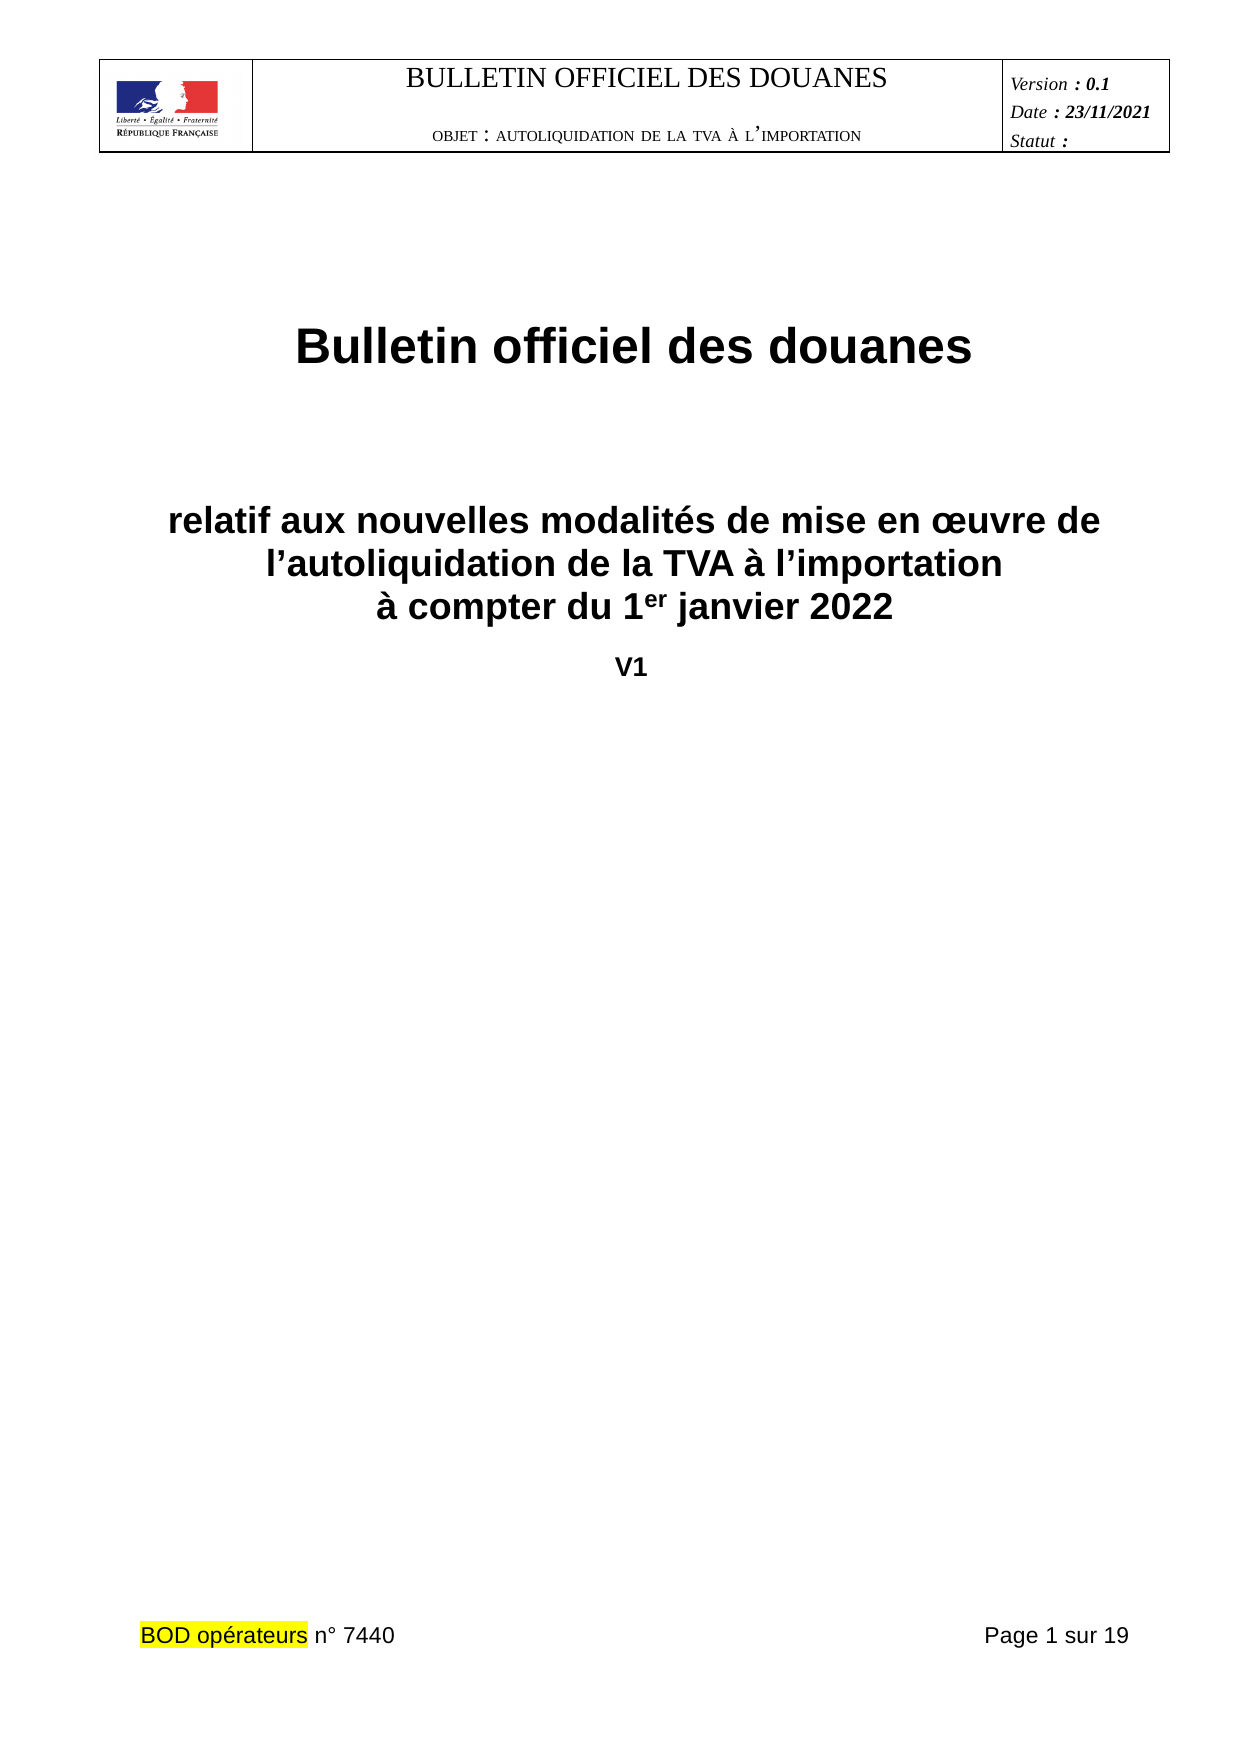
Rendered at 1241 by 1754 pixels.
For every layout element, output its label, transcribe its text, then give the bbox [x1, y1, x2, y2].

picture [100, 66, 244, 151]
text relatif aux nouvelles modalités de mise en œuvre de l’autoliquidation de la TVA à l’importation [118, 499, 1152, 585]
table_header V1 [105, 628, 1157, 703]
text à compter du 1er janvier 2022 [118, 585, 1152, 628]
text Bulletin officiel des douanes [118, 317, 1152, 374]
table_cell [105, 703, 1157, 778]
picture [93, 66, 244, 160]
